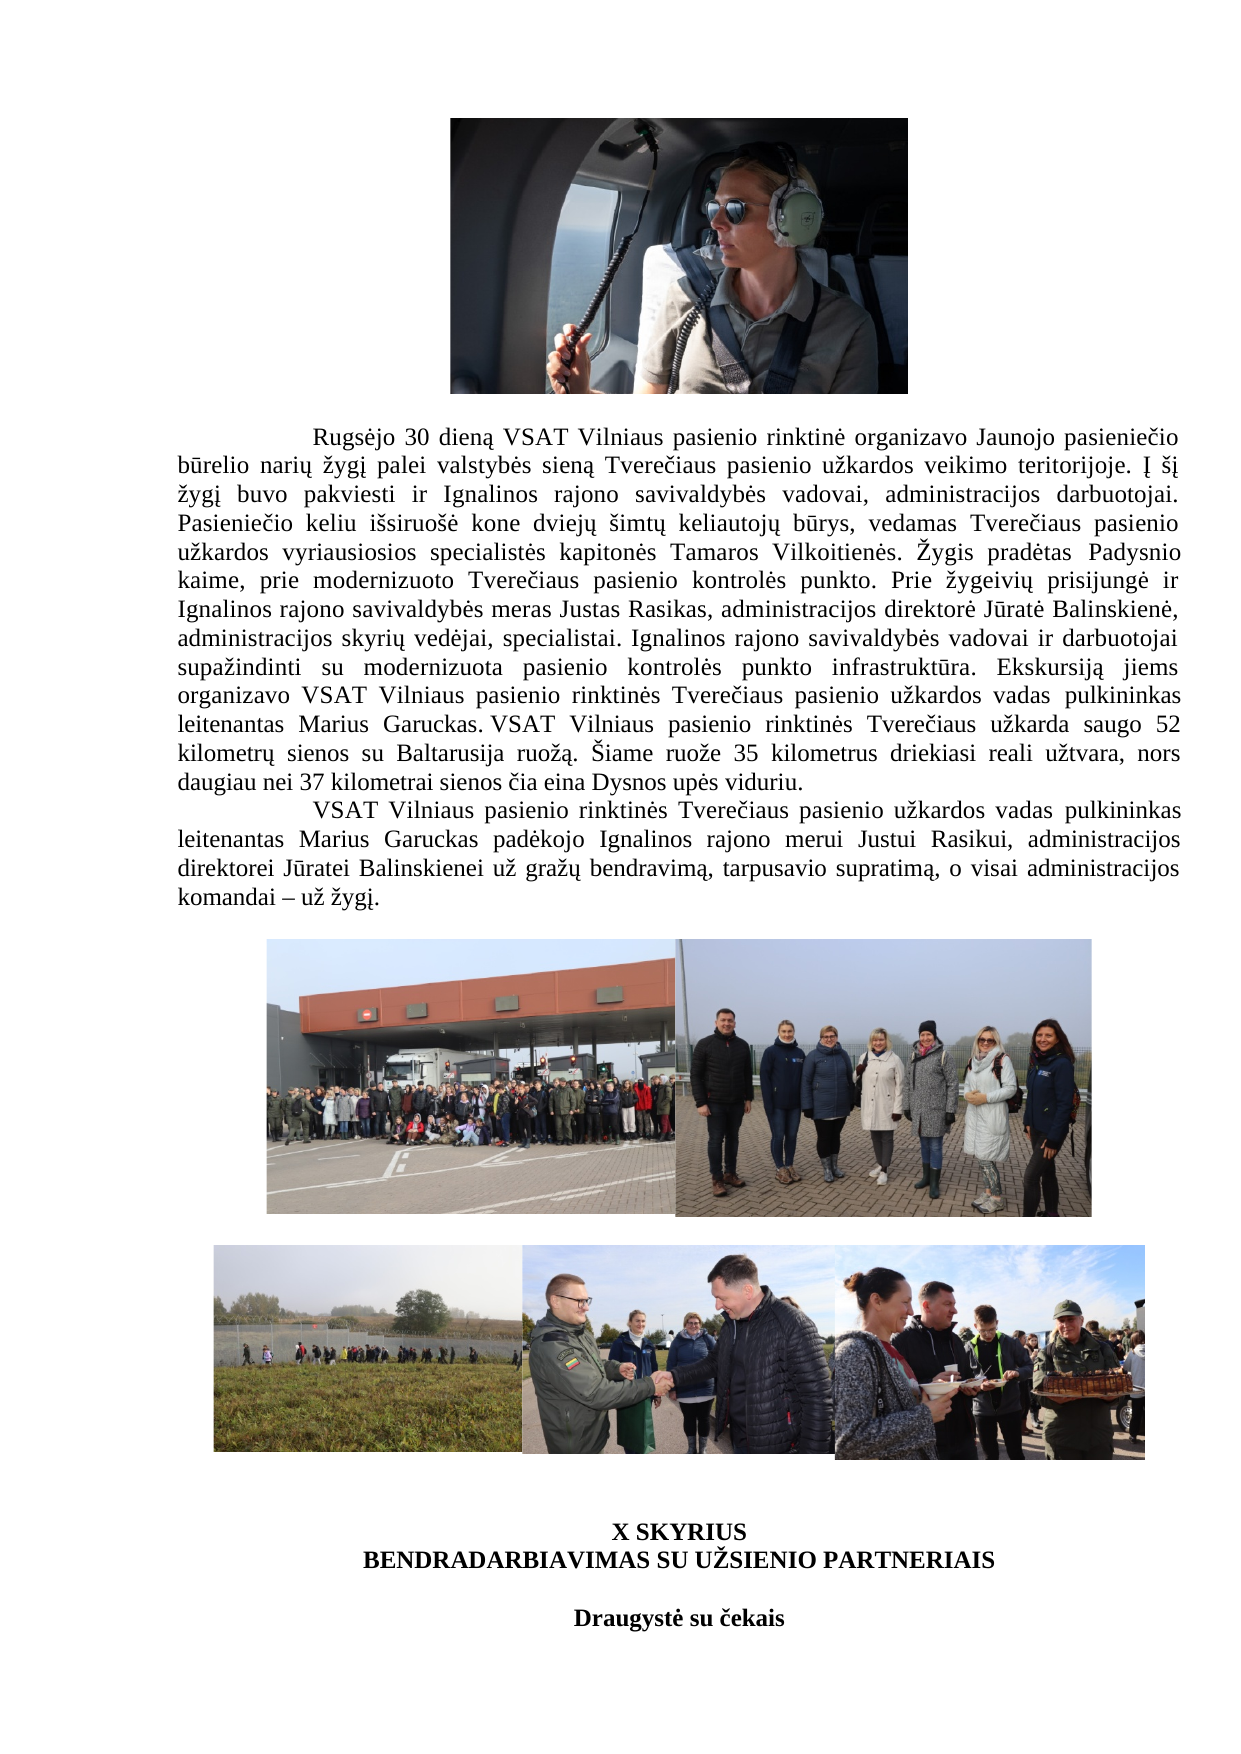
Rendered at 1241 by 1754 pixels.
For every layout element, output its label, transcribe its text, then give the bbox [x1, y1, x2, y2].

text X SKYRIUS [177, 1517, 1181, 1546]
text Rugsėjo 30 dieną VSAT Vilniaus pasienio rinktinė organizavo Jaunojo pasieniečio būrelio narių žygį palei valstybės sieną Tverečiaus pasienio užkardos veikimo teritorijoje. Į šį žygį buvo pakviesti ir Ignalinos rajono savivaldybės vadovai, administracijos darbuotojai. Pasieniečio keliu išsiruošė kone dviejų šimtų keliautojų būrys, vedamas Tverečiaus pasienio užkardos vyriausiosios specialistės kapitonės Tamaros Vilkoitienės. Žygis pradėtas Padysnio kaime, prie modernizuoto Tverečiaus pasienio kontrolės punkto. Prie žygeivių prisijungė ir Ignalinos rajono savivaldybės meras Justas Rasikas, administracijos direktorė Jūratė Balinskienė, administracijos skyrių vedėjai, specialistai. Ignalinos rajono savivaldybės vadovai ir darbuotojai supažindinti su modernizuota pasienio kontrolės punkto infrastruktūra. Ekskursiją jiems organizavo VSAT Vilniaus pasienio rinktinės Tverečiaus pasienio užkardos vadas pulkininkas leitenantas Marius Garuckas. VSAT Vilniaus pasienio rinktinės Tverečiaus užkarda saugo 52 kilometrų sienos su Baltarusija ruožą. Šiame ruože 35 kilometrus driekiasi reali užtvara, nors daugiau nei 37 kilometrai sienos čia eina Dysnos upės viduriu. [177, 422, 1181, 796]
text Draugystė su čekais [177, 1603, 1181, 1632]
text VSAT Vilniaus pasienio rinktinės Tverečiaus pasienio užkardos vadas pulkininkas leitenantas Marius Garuckas padėkojo Ignalinos rajono merui Justui Rasikui, administracijos direktorei Jūratei Balinskienei už gražų bendravimą, tarpusavio supratimą, o visai administracijos komandai – už žygį. [177, 796, 1181, 911]
text BENDRADARBIAVIMAS SU UŽSIENIO PARTNERIAIS [177, 1546, 1181, 1574]
